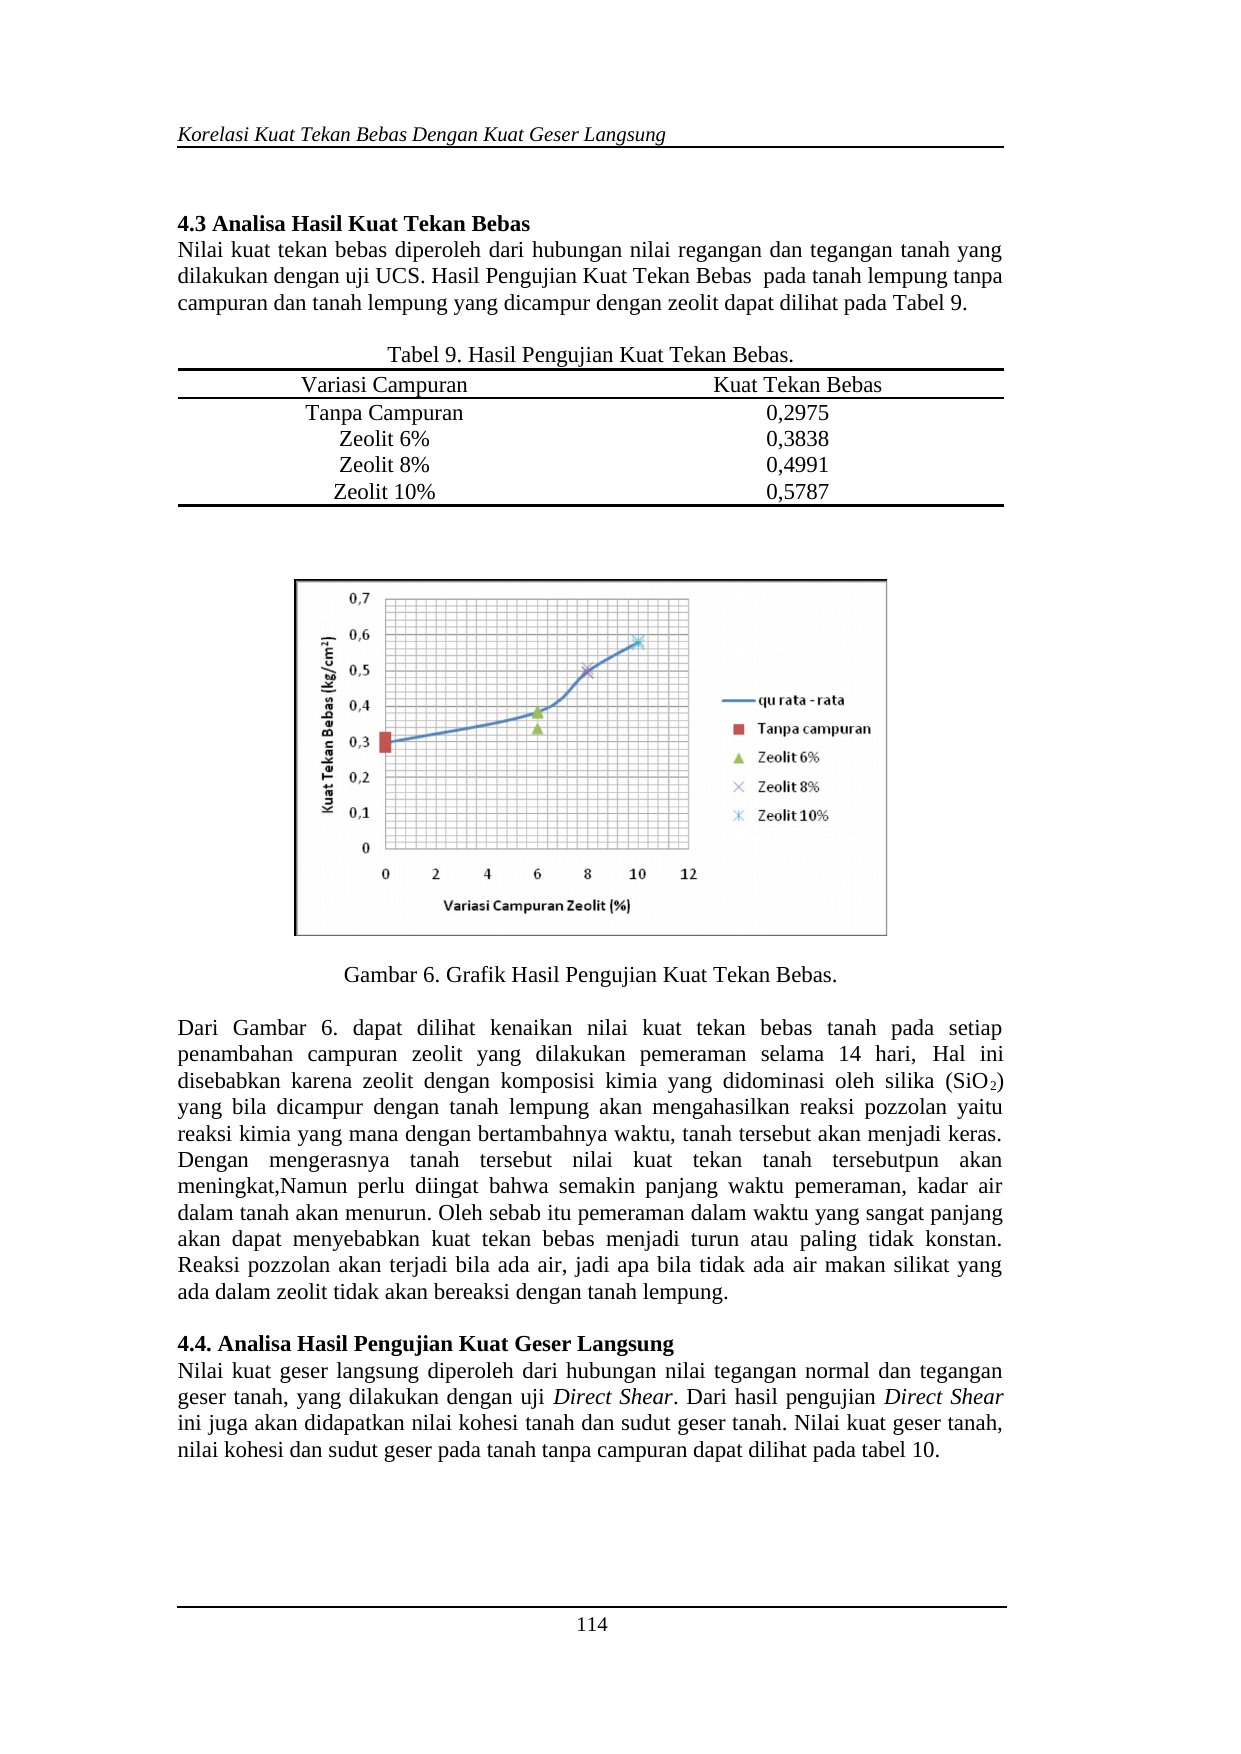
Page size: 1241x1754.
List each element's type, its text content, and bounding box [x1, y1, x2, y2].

table_cell 0,5787 [591, 478, 1004, 504]
table_cell 0,2975 [591, 399, 1004, 425]
text Tabel 9. Hasil Pengujian Kuat Tekan Bebas. [177, 341, 1004, 368]
text Gambar 6. Grafik Hasil Pengujian Kuat Tekan Bebas. [177, 961, 1004, 988]
text Dari Gambar 6. dapat dilihat kenaikan nilai kuat tekan bebas tanah pada setiap penambahan campuran zeolit yang dilakukan pemeraman selama 14 hari, Hal ini disebabkan karena zeolit dengan komposisi kimia yang didominasi oleh silika (SiO2) yang bila dicampur dengan tanah lempung akan mengahasilkan reaksi pozzolan yaitu reaksi kimia yang mana dengan bertambahnya waktu, tanah tersebut akan menjadi keras. Dengan mengerasnya tanah tersebut nilai kuat tekan tanah tersebutpun akan meningkat,Namun perlu diingat bahwa semakin panjang waktu pemeraman, kadar air dalam tanah akan menurun. Oleh sebab itu pemeraman dalam waktu yang sangat panjang akan dapat menyebabkan kuat tekan bebas menjadi turun atau paling tidak konstan. Reaksi pozzolan akan terjadi bila ada air, jadi apa bila tidak ada air makan silikat yang ada dalam zeolit tidak akan bereaksi dengan tanah lempung. [177, 1014, 1004, 1304]
table_cell 0,4991 [591, 451, 1004, 478]
table_cell Tanpa Campuran [178, 399, 591, 425]
table_cell Zeolit 8% [178, 451, 591, 478]
text 4.3 Analisa Hasil Kuat Tekan Bebas [177, 209, 1004, 236]
table_header Variasi Campuran [178, 371, 591, 397]
text Nilai kuat geser langsung diperoleh dari hubungan nilai tegangan normal dan tegangan geser tanah, yang dilakukan dengan uji Direct Shear. Dari hasil pengujian Direct Shear ini juga akan didapatkan nilai kohesi tanah dan sudut geser tanah. Nilai kuat geser tanah, nilai kohesi dan sudut geser pada tanah tanpa campuran dapat dilihat pada tabel 10. [177, 1357, 1004, 1462]
picture [294, 579, 888, 936]
table_cell Zeolit 6% [178, 425, 591, 451]
table_header Kuat Tekan Bebas [591, 371, 1004, 397]
text 4.4. Analisa Hasil Pengujian Kuat Geser Langsung [177, 1330, 1004, 1357]
table_cell Zeolit 10% [178, 478, 591, 504]
table_cell 0,3838 [591, 425, 1004, 451]
text Nilai kuat tekan bebas diperoleh dari hubungan nilai regangan dan tegangan tanah yang dilakukan dengan uji UCS. Hasil Pengujian Kuat Tekan Bebas pada tanah lempung tanpa campuran dan tanah lempung yang dicampur dengan zeolit dapat dilihat pada Tabel 9. [177, 236, 1004, 315]
